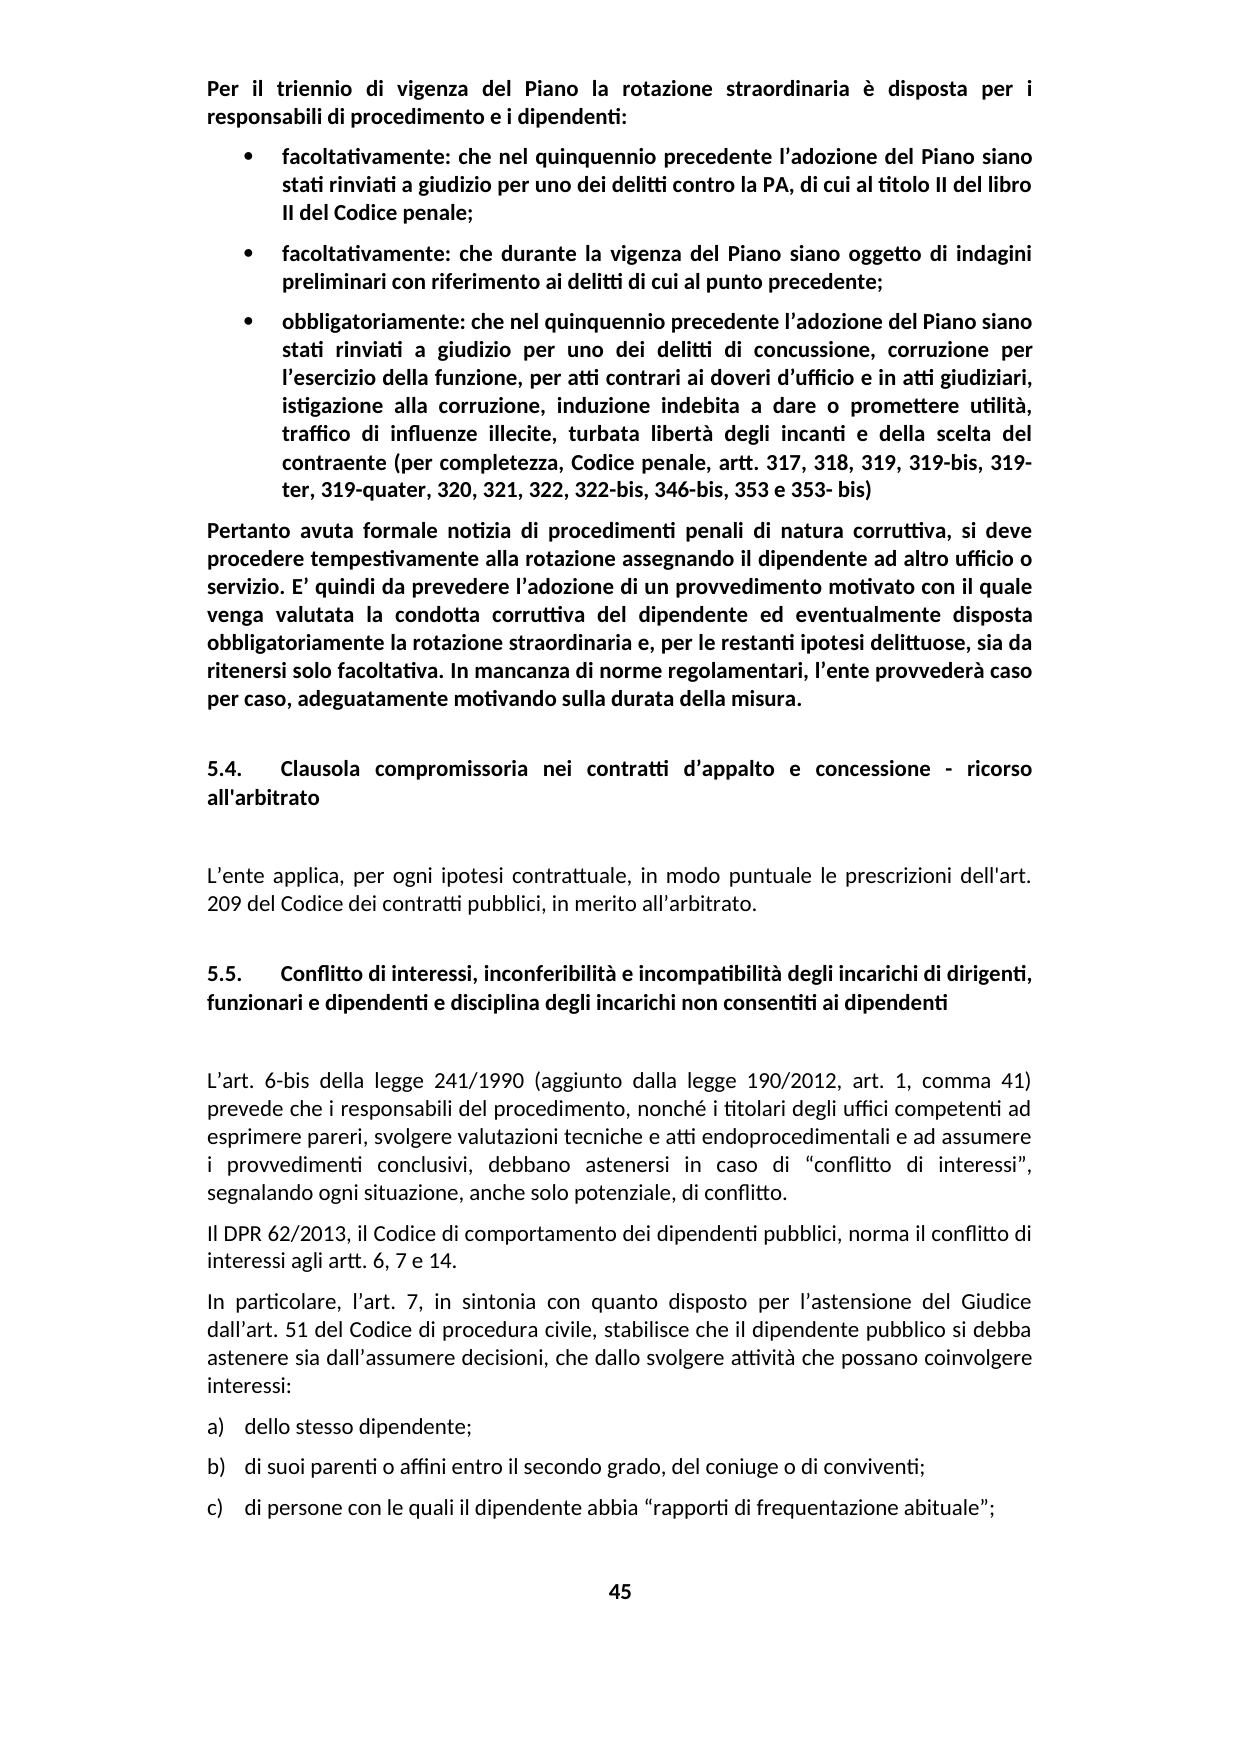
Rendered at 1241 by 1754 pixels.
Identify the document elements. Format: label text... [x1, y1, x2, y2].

text In particolare, l’art. 7, in sintonia con quanto disposto per l’astensione del Giudice dall’art. 51 del Codice di procedura civile, stabilisce che il dipendente pubblico si debba astenere sia dall’assumere decisioni, che dallo svolgere attività che possano coinvolgere interessi: [207, 1287, 1033, 1399]
list facoltativamente: che durante la vigenza del Piano siano oggetto di indagini preliminari con riferimento ai delitti di cui al punto precedente; [244, 239, 1033, 295]
text Il DPR 62/2013, il Codice di comportamento dei dipendenti pubblici, norma il conflitto di interessi agli artt. 6, 7 e 14. [207, 1219, 1033, 1275]
list dello stesso dipendente; [207, 1412, 1033, 1440]
list Clausola compromissoria nei contratti d’appalto e concessione - ricorso all'arbitrato [207, 753, 1033, 811]
list di suoi parenti o affini entro il secondo grado, del coniuge o di conviventi; [207, 1452, 1033, 1480]
list di persone con le quali il dipendente abbia “rapporti di frequentazione abituale”; [207, 1493, 1033, 1521]
list obbligatoriamente: che nel quinquennio precedente l’adozione del Piano siano stati rinviati a giudizio per uno dei delitti di concussione, corruzione per l’esercizio della funzione, per atti contrari ai doveri d’ufficio e in atti giudiziari, istigazione alla corruzione, induzione indebita a dare o promettere utilità, traffico di influenze illecite, turbata libertà degli incanti e della scelta del contraente (per completezza, Codice penale, artt. 317, 318, 319, 319-bis, 319-ter, 319-quater, 320, 321, 322, 322-bis, 346-bis, 353 e 353- bis) [244, 307, 1033, 504]
list facoltativamente: che nel quinquennio precedente l’adozione del Piano siano stati rinviati a giudizio per uno dei delitti contro la PA, di cui al titolo II del libro II del Codice penale; [244, 142, 1033, 226]
text L’art. 6-bis della legge 241/1990 (aggiunto dalla legge 190/2012, art. 1, comma 41) prevede che i responsabili del procedimento, nonché i titolari degli uffici competenti ad esprimere pareri, svolgere valutazioni tecniche e atti endoprocedimentali e ad assumere i provvedimenti conclusivi, debbano astenersi in caso di “conflitto di interessi”, segnalando ogni situazione, anche solo potenziale, di conflitto. [207, 1066, 1033, 1206]
list Conflitto di interessi, inconferibilità e incompatibilità degli incarichi di dirigenti, funzionari e dipendenti e disciplina degli incarichi non consentiti ai dipendenti [207, 958, 1033, 1016]
text Pertanto avuta formale notizia di procedimenti penali di natura corruttiva, si deve procedere tempestivamente alla rotazione assegnando il dipendente ad altro ufficio o servizio. E’ quindi da prevedere l’adozione di un provvedimento motivato con il quale venga valutata la condotta corruttiva del dipendente ed eventualmente disposta obbligatoriamente la rotazione straordinaria e, per le restanti ipotesi delittuose, sia da ritenersi solo facoltativa. In mancanza di norme regolamentari, l’ente provvederà caso per caso, adeguatamente motivando sulla durata della misura. [207, 516, 1033, 712]
text Per il triennio di vigenza del Piano la rotazione straordinaria è disposta per i responsabili di procedimento e i dipendenti: [207, 74, 1033, 130]
text L’ente applica, per ogni ipotesi contrattuale, in modo puntuale le prescrizioni dell'art. 209 del Codice dei contratti pubblici, in merito all’arbitrato. [207, 861, 1033, 917]
